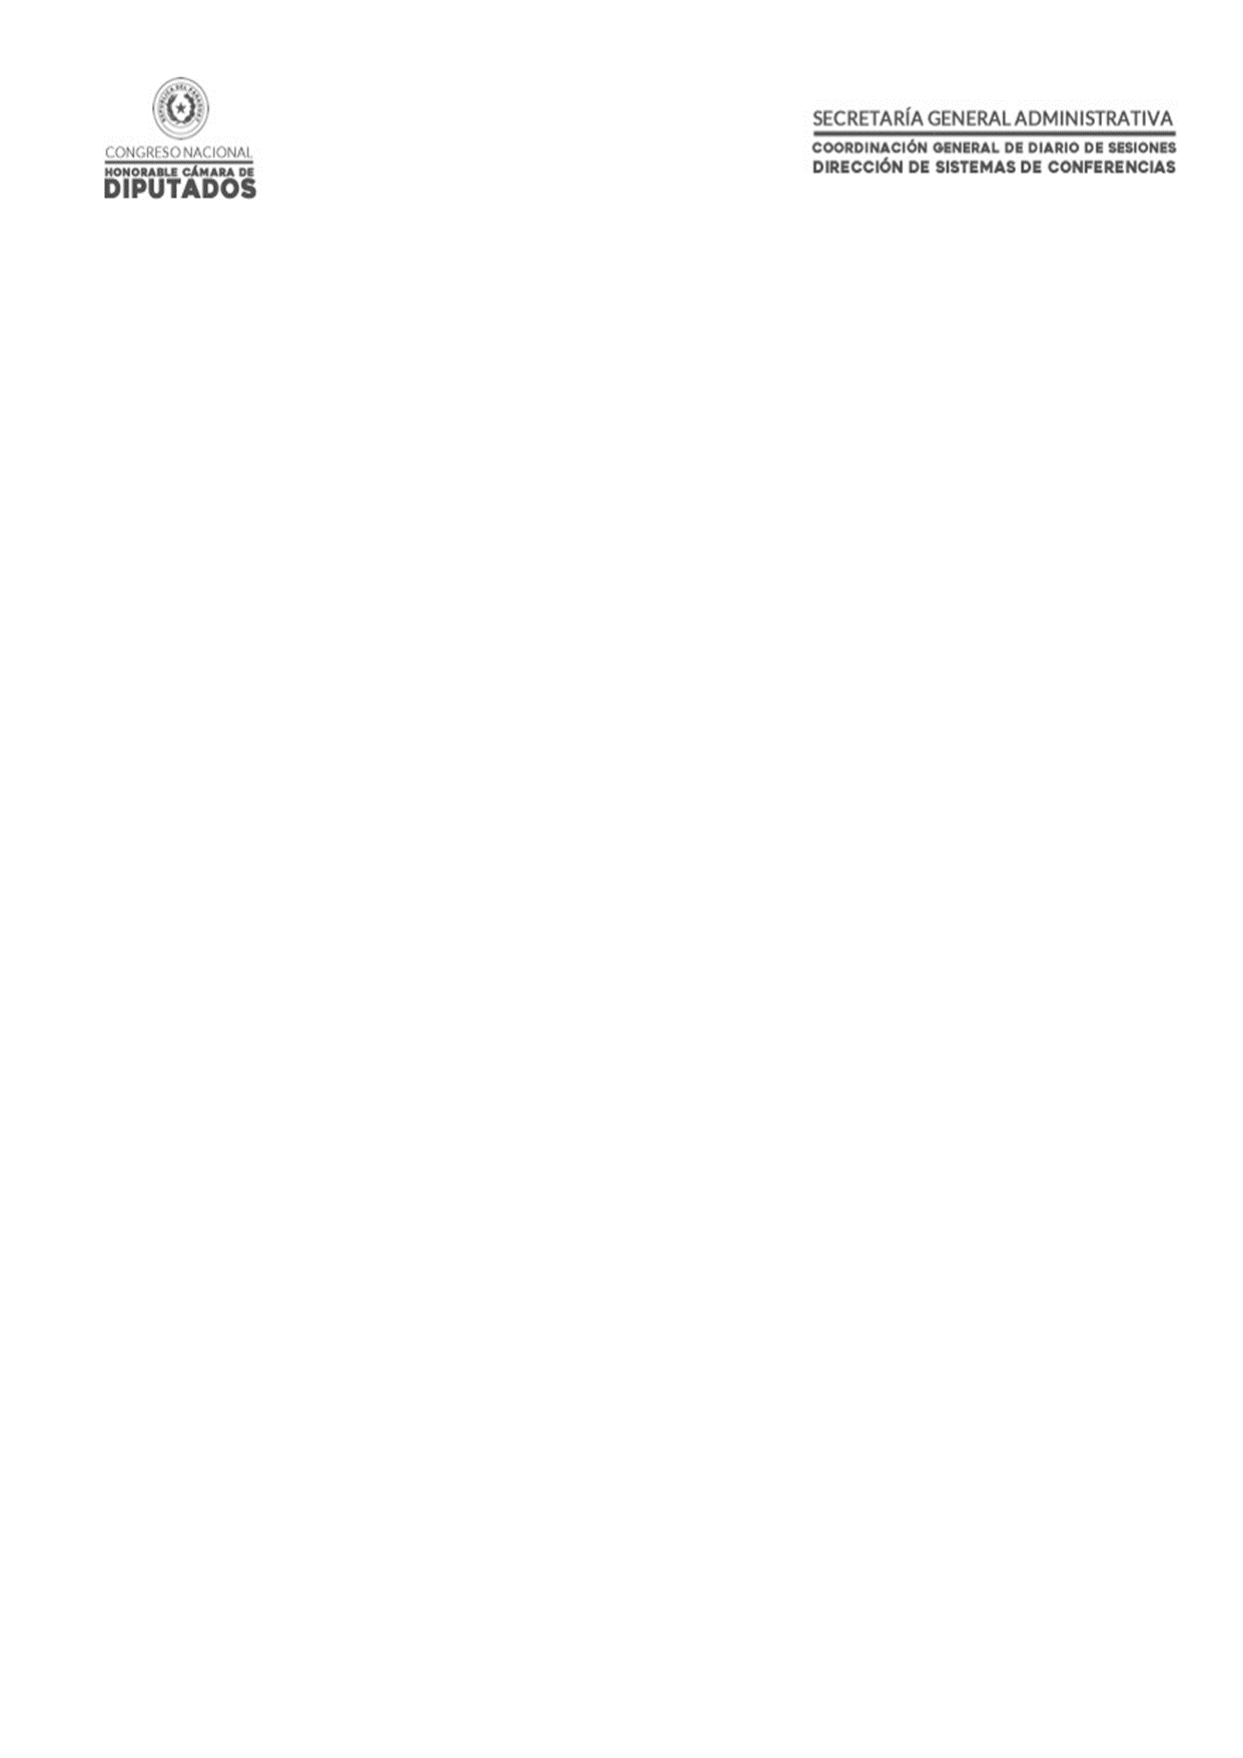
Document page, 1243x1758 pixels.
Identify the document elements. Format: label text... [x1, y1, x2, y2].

table_cell [60, 206, 124, 1682]
table_cell [1184, 206, 1189, 1682]
table_cell [462, 206, 476, 1682]
table_cell Pedro Gómez [831, 206, 1168, 1682]
table_cell Esteban Samaniego [476, 206, 815, 1682]
table_cell [815, 206, 831, 1682]
table_cell [1168, 206, 1183, 1682]
table_cell Santiago Benítez Cáceres [125, 206, 462, 1682]
